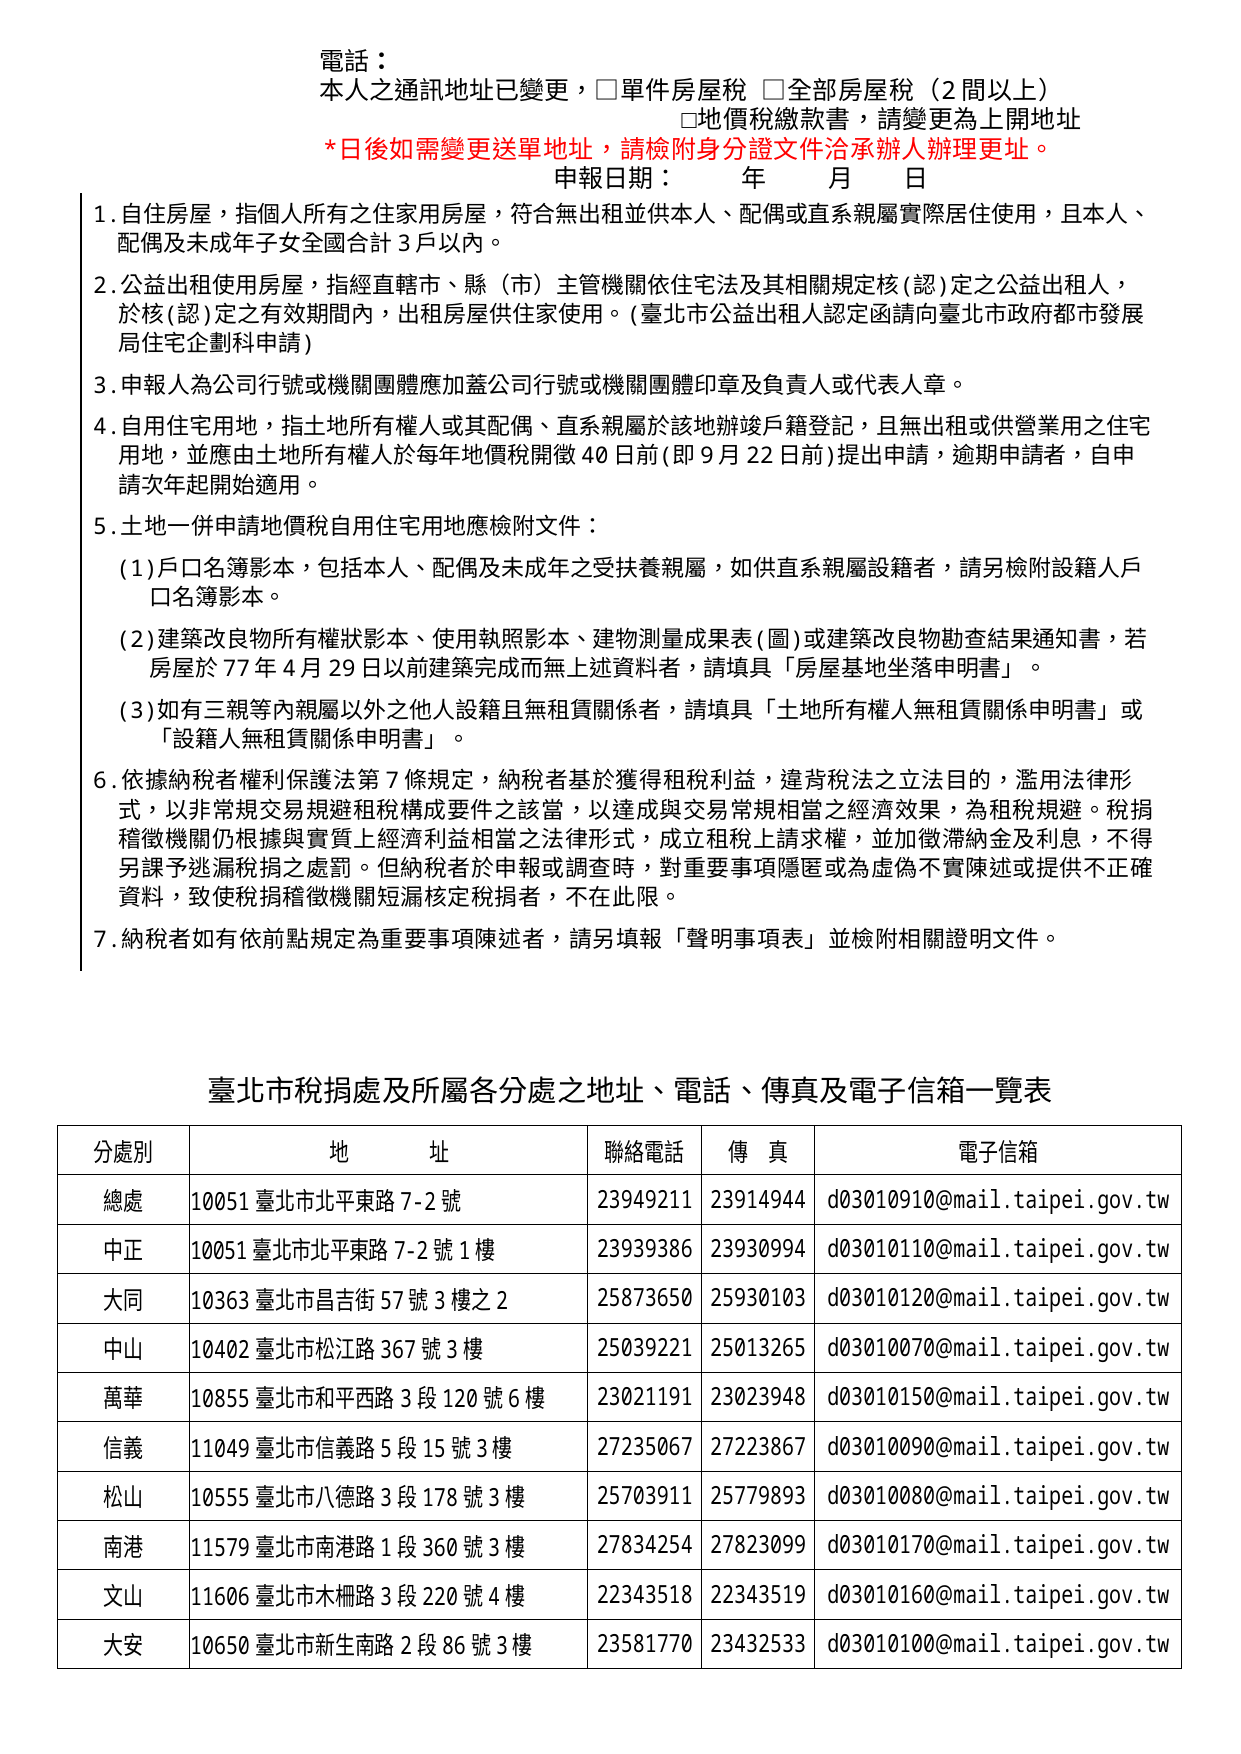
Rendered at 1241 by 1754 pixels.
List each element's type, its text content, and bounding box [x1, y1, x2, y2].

table_cell 22343518 [588, 1570, 701, 1619]
table_cell 25779893 [702, 1472, 814, 1520]
table_cell 大同 [58, 1274, 189, 1322]
table_cell 10650臺北市新生南路2段86號3樓 [190, 1620, 587, 1668]
table_cell d03010910@mail.taipei.gov.tw [815, 1175, 1181, 1224]
table_cell 中正 [58, 1225, 189, 1273]
table_cell 23432533 [702, 1620, 814, 1668]
table_cell 25039221 [588, 1324, 701, 1372]
table_cell 文山 [58, 1570, 189, 1619]
table_cell 1.自住房屋，指個人所有之住家用房屋，符合無出租並供本人、配偶或直系親屬實際居住使用，且本人、配偶及未成年子女全國合計3戶以內。 2.公益出租使用房屋，指經直轄市、縣（市）主管機關依住宅法及其相關規定核(認)定之公益出租人，於核(認)定之有效期間內，出租房屋供住家使用。(臺北市公益出租人認定函請向臺北市政府都市發展局住宅企劃科申請) 3.申報人為公司行號或機關團體應加蓋公司行號或機關團體印章及負責人或代表人章。 4.自用住宅用地，指土地所有權人或其配偶、直系親屬於該地辦竣戶籍登記，且無出租或供營業用之住宅用地，並應由土地所有權人於每年地價稅開徵40日前(即9月22日前)提出申請，逾期申請者，自申請次年起開始適用。 5.土地一併申請地價稅自用住宅用地應檢附文件： (1)戶口名簿影本，包括本人、配偶及未成年之受扶養親屬，如供直系親屬設籍者，請另檢附設籍人戶口名簿影本。 (2)建築改良物所有權狀影本、使用執照影本、建物測量成果表(圖)或建築改良物勘查結果通知書，若房屋於77年4月29日以前建築完成而無上述資料者，請填具「房屋基地坐落申明書」。 (3)如有三親等內親屬以外之他人設籍且無租賃關係者，請填具「土地所有權人無租賃關係申明書」或「設籍人無租賃關係申明書」。 6.依據納稅者權利保護法第7條規定，納稅者基於獲得租稅利益，違背稅法之立法目的，濫用法律形式，以非常規交易規避租稅構成要件之該當，以達成與交易常規相當之經濟效果，為租稅規避。稅捐稽徵機關仍根據與實質上經濟利益相當之法律形式，成立租稅上請求權，並加徵滯納金及利息，不得另課予逃漏稅捐之處罰。但納稅者於申報或調查時，對重要事項隱匿或為虛偽不實陳述或提供不正確資料，致使稅捐稽徵機關短漏核定稅捐者，不在此限。 7.納稅者如有依前點規定為重要事項陳述者，請另填報「聲明事項表」並檢附相關證明文件。 [82, 193, 1181, 971]
table_header 聯絡電話 [588, 1126, 701, 1174]
table_cell d03010120@mail.taipei.gov.tw [815, 1274, 1181, 1322]
table_cell 23581770 [588, 1620, 701, 1668]
table_cell 10855臺北市和平西路3段120號6樓 [190, 1373, 587, 1421]
table_cell 10555臺北市八德路3段178號3樓 [190, 1472, 587, 1520]
table_cell 25703911 [588, 1472, 701, 1520]
table_cell 中山 [58, 1324, 189, 1372]
table_cell 南港 [58, 1521, 189, 1569]
table_cell [81, 47, 306, 193]
table_cell 10363臺北市昌吉街57號3樓之2 [190, 1274, 587, 1322]
table_cell 松山 [58, 1472, 189, 1520]
table_cell 25930103 [702, 1274, 814, 1322]
table_cell 23939386 [588, 1225, 701, 1273]
table_cell 11606臺北市木柵路3段220號4樓 [190, 1570, 587, 1619]
table_cell 27834254 [588, 1521, 701, 1569]
table_header 電子信箱 [815, 1126, 1181, 1174]
table_cell 22343519 [702, 1570, 814, 1619]
text 臺北市稅捐處及所屬各分處之地址、電話、傳真及電子信箱一覽表 [3, 1054, 1235, 1113]
table_cell 23949211 [588, 1175, 701, 1224]
table_cell d03010150@mail.taipei.gov.tw [815, 1373, 1181, 1421]
table_cell 11579臺北市南港路1段360號3樓 [190, 1521, 587, 1569]
table_cell 25873650 [588, 1274, 701, 1322]
table_header 傳 真 [702, 1126, 814, 1174]
table_header 分處別 [58, 1126, 189, 1174]
table_cell d03010160@mail.taipei.gov.tw [815, 1570, 1181, 1619]
table_cell d03010100@mail.taipei.gov.tw [815, 1620, 1181, 1668]
table_cell 信義 [58, 1422, 189, 1471]
table_cell d03010070@mail.taipei.gov.tw [815, 1324, 1181, 1372]
table_cell 23021191 [588, 1373, 701, 1421]
table_cell 10402臺北市松江路367號3樓 [190, 1324, 587, 1372]
table_cell 27823099 [702, 1521, 814, 1569]
table_cell 27235067 [588, 1422, 701, 1471]
table_cell d03010170@mail.taipei.gov.tw [815, 1521, 1181, 1569]
table_cell 25013265 [702, 1324, 814, 1372]
table_cell 10051臺北市北平東路7-2號 [190, 1175, 587, 1224]
table_cell 電話： 本人之通訊地址已變更，□單件房屋稅 □全部房屋稅（2間以上） □地價稅繳款書，請變更為上開地址 *日後如需變更送單地址，請檢附身分證文件洽承辦人辦理更址。 申報日期： 年 月 日 [306, 47, 1176, 193]
table_header 地 址 [190, 1126, 587, 1174]
table_cell [1176, 47, 1181, 193]
table_cell 23023948 [702, 1373, 814, 1421]
table_cell 27223867 [702, 1422, 814, 1471]
table_cell 11049臺北市信義路5段15號3樓 [190, 1422, 587, 1471]
table_cell 10051臺北市北平東路7-2號1樓 [190, 1225, 587, 1273]
table_cell d03010090@mail.taipei.gov.tw [815, 1422, 1181, 1471]
table_cell 23930994 [702, 1225, 814, 1273]
table_cell 大安 [58, 1620, 189, 1668]
table_cell d03010080@mail.taipei.gov.tw [815, 1472, 1181, 1520]
table_cell 總處 [58, 1175, 189, 1224]
table_cell 23914944 [702, 1175, 814, 1224]
table_cell d03010110@mail.taipei.gov.tw [815, 1225, 1181, 1273]
table_cell 萬華 [58, 1373, 189, 1421]
